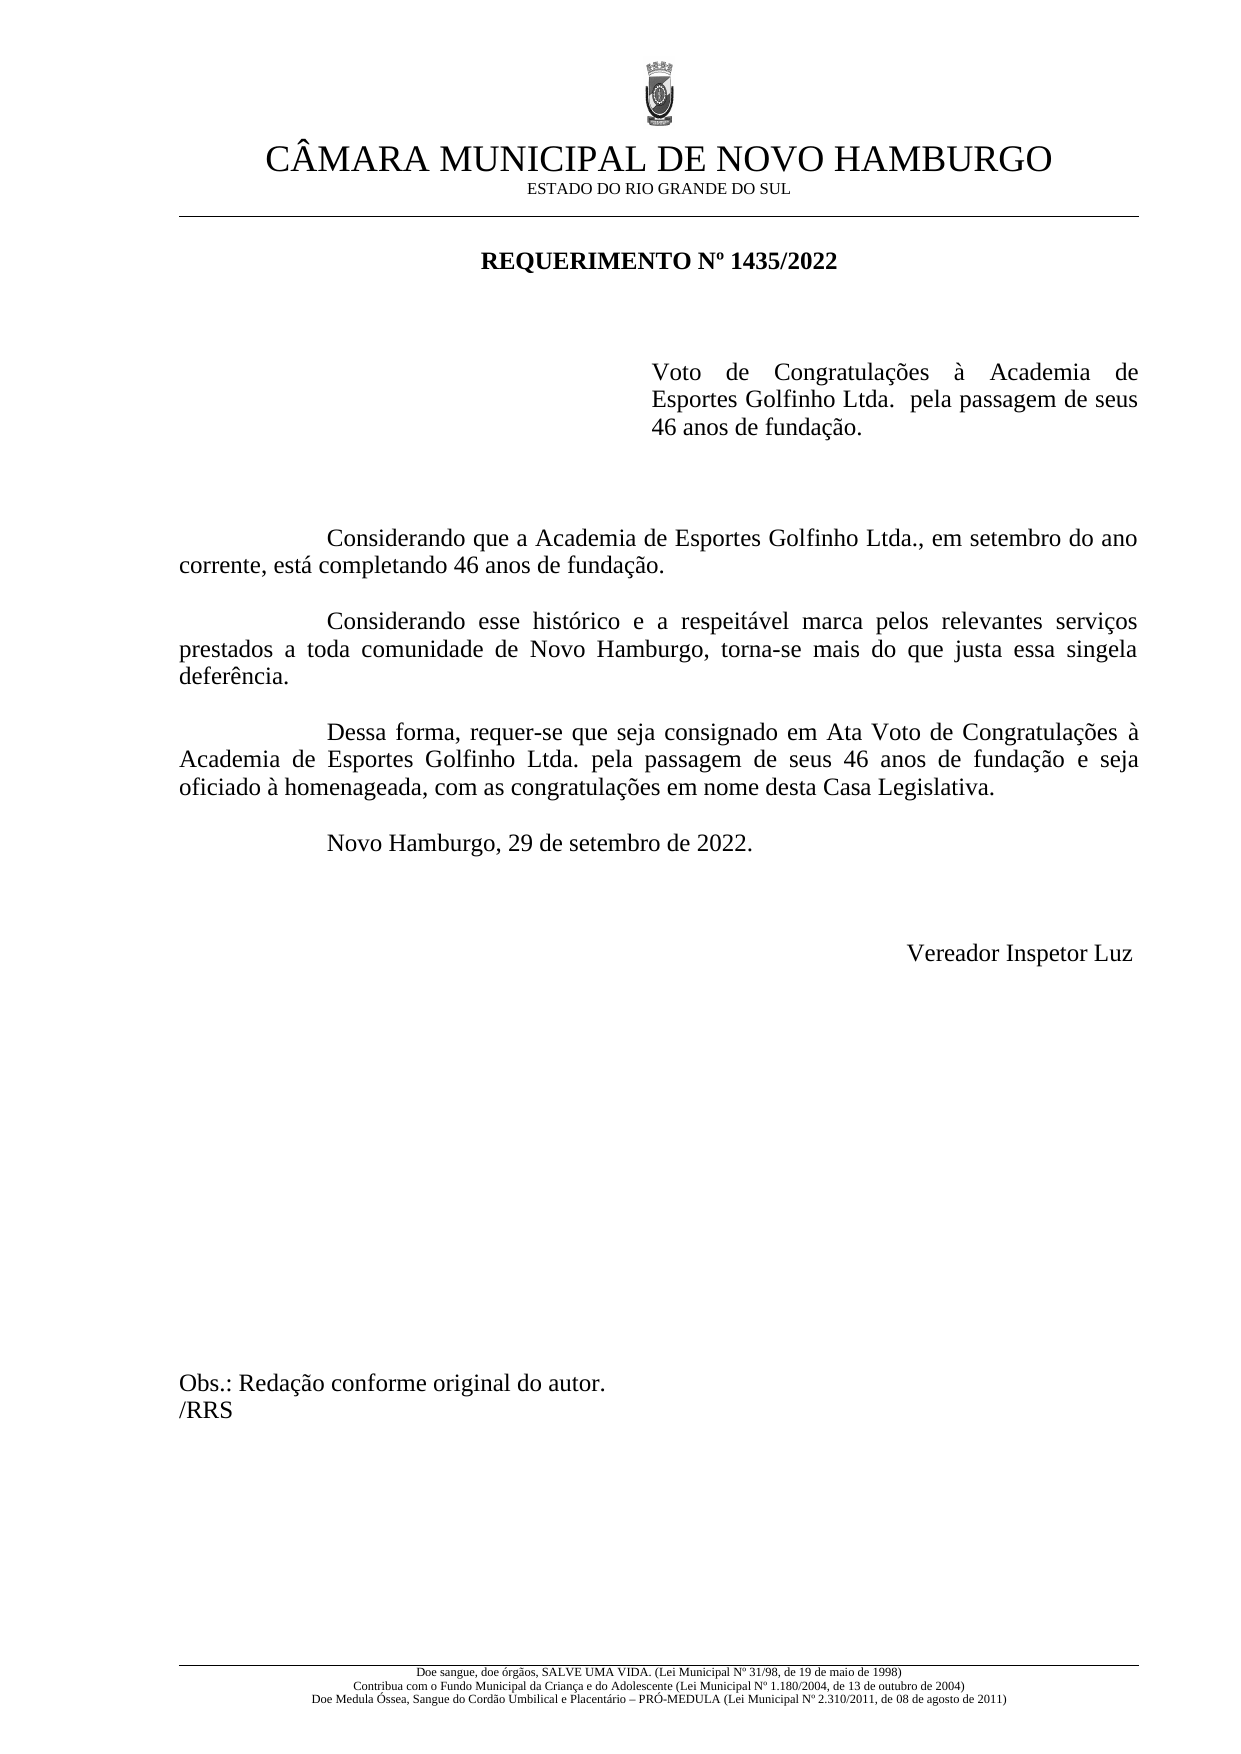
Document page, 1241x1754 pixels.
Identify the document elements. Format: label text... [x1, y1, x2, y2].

text Considerando que a Academia de Esportes Golfinho Ltda., em setembro do ano corrente, está completando 46 anos de fundação. [179, 524, 1139, 579]
text /RRS [179, 1397, 1139, 1424]
text Novo Hamburgo, 29 de setembro de 2022. [179, 829, 1139, 856]
text Dessa forma, requer-se que seja consignado em Ata Voto de Congratulações à Academia de Esportes Golfinho Ltda. pela passagem de seus 46 anos de fundação e seja oficiado à homenageada, com as congratulações em nome desta Casa Legislativa. [179, 718, 1139, 801]
text Voto de Congratulações à Academia de Esportes Golfinho Ltda. pela passagem de seus 46 anos de fundação. [651, 358, 1139, 441]
text Vereador Inspetor Luz [179, 939, 1139, 967]
text Considerando esse histórico e a respeitável marca pelos relevantes serviços prestados a toda comunidade de Novo Hamburgo, torna-se mais do que justa essa singela deferência. [179, 607, 1139, 690]
text Obs.: Redação conforme original do autor. [179, 1369, 1139, 1397]
text REQUERIMENTO Nº 1435/2022 [179, 247, 1139, 274]
